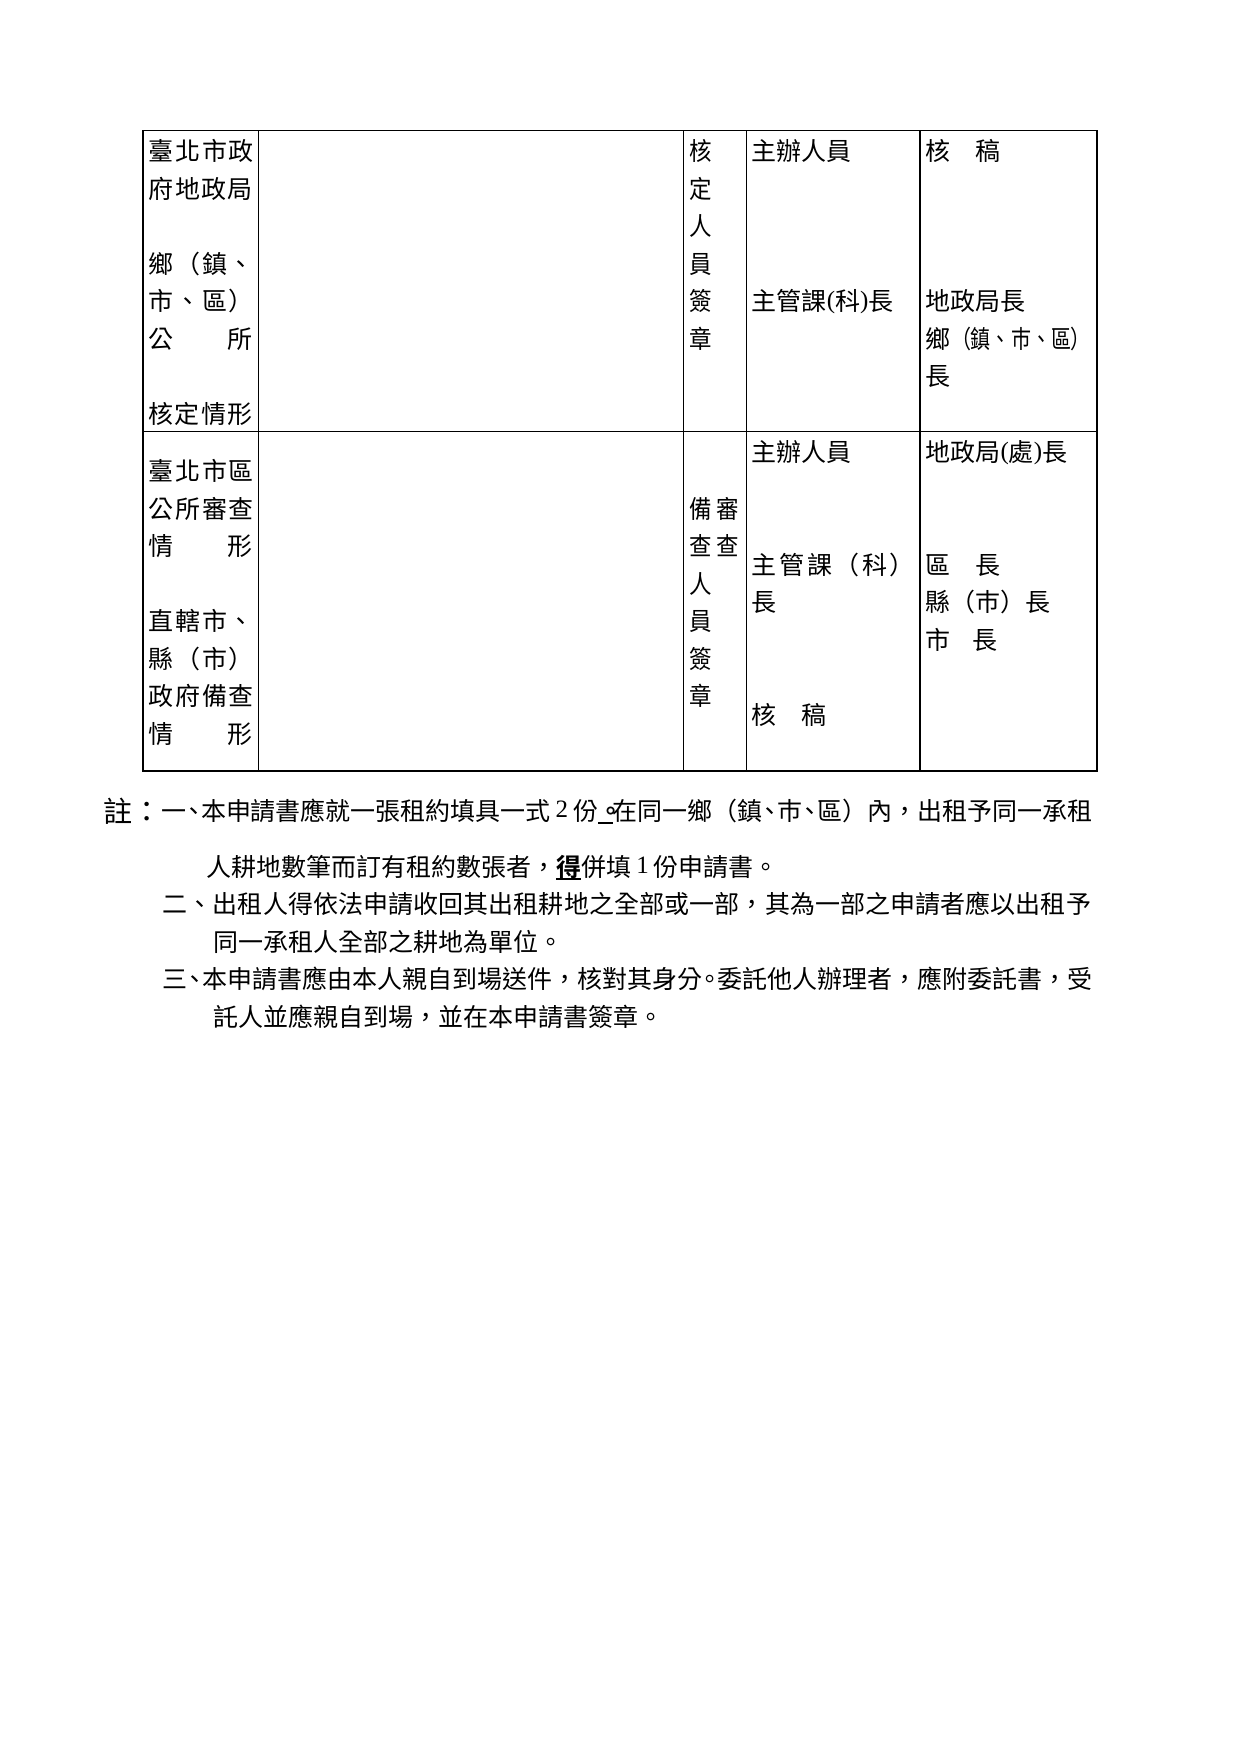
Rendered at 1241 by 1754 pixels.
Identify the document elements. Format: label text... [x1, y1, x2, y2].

text 三、本申請書應由本人親自到場送件，核對其身分。委託他人辦理者，應附委託書，受託人並應親自到場，並在本申請書簽章。 [162, 959, 1092, 1034]
table_cell 地政局(處)長 區長 縣（巿）長 市 長 [921, 432, 1096, 770]
table_cell 備審 查查 人 員 簽 章 [684, 432, 746, 770]
text 二、出租人得依法申請收回其出租耕地之全部或一部，其為一部之申請者應以出租予同一承租人全部之耕地為單位。 [162, 884, 1092, 959]
table_cell 臺北市區公所審查情形 直轄市、縣（市）政府備查情形 [144, 432, 258, 770]
table_cell [259, 432, 683, 770]
table_cell 核稿 地政局長 鄉（鎮、巿、區）長 [921, 131, 1096, 431]
table_cell [259, 131, 683, 431]
table_cell 主辦人員 主管課(科)長 [747, 131, 919, 431]
table_cell 主辦人員 主管課（科）長 核稿 [747, 432, 919, 770]
table_cell 核 定 人 員 簽 章 [684, 131, 746, 431]
table_cell 臺北市政府地政局 鄉（鎮、市、區）公所 核定情形 [144, 131, 258, 431]
text 註：一、本申請書應就一張租約填具一式2份。在同一鄉（鎮、巿、區）內，出租予同一承租人耕地數筆而訂有租約數張者，得併填1份申請書。 [103, 772, 1092, 884]
